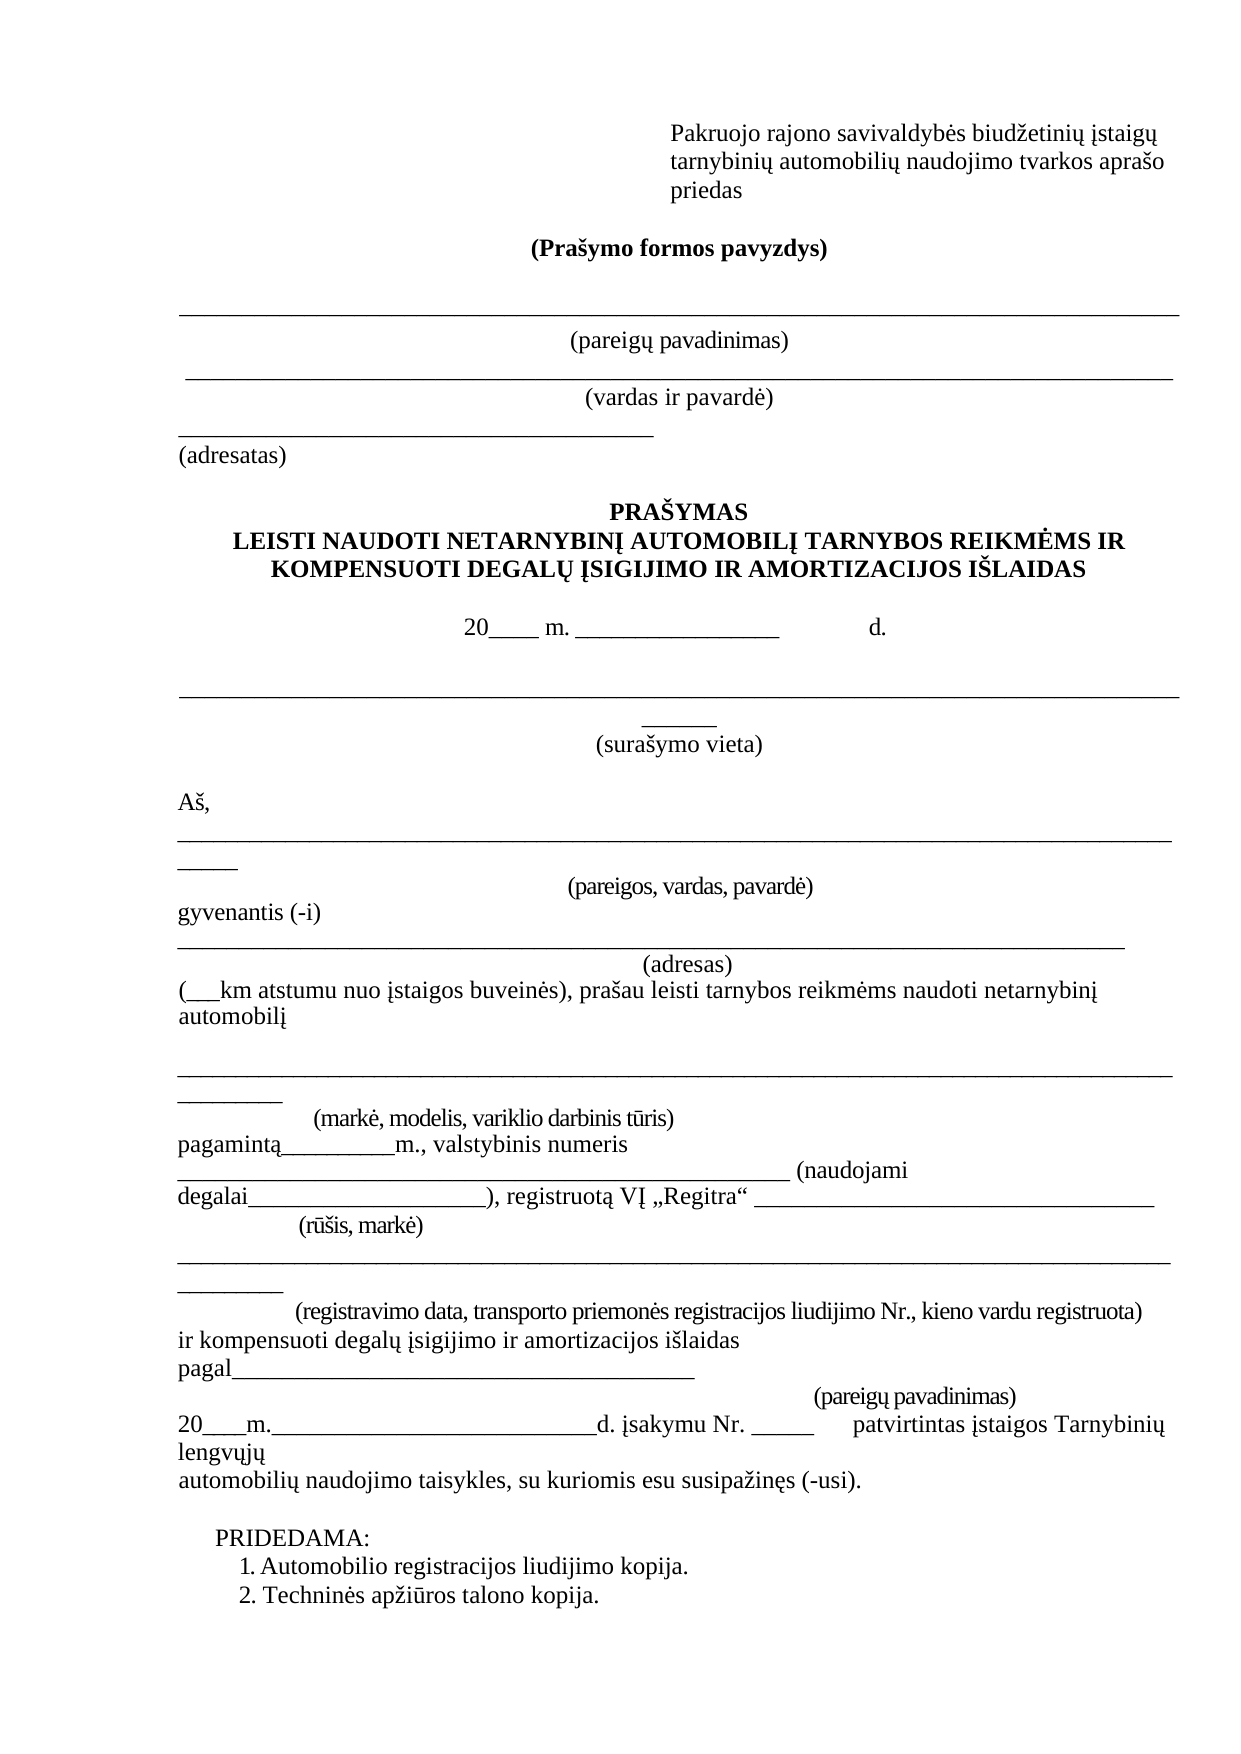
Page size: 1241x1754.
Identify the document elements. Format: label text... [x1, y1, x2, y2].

text (surašymo vieta) [177, 729, 1181, 758]
text automobilių naudojimo taisykles, su kuriomis esu susipažinęs (-usi). [178, 1466, 1181, 1494]
text (Prašymo formos pavyzdys) [177, 211, 1181, 268]
text (pareigų pavadinimas) [813, 1382, 1181, 1410]
text 20____ m. _________________ d. [177, 612, 1179, 641]
text ________________________________________________________________________________ [177, 268, 1181, 325]
text (registravimo data, transporto priemonės registracijos liudijimo Nr., kieno vardu registruota) ir kompensuoti degalų įsigijimo ir amortizacijos išlaidas pagal_____________________________________ [178, 1296, 1181, 1382]
text 1. Automobilio registracijos liudijimo kopija. [239, 1552, 1181, 1580]
text pagamintą m., valstybinis numeris _________________________________________________ (naudojami degalai___________________), registruotą VĮ „Regitra“ ________________________________ [177, 1132, 1181, 1210]
text (adresas) ( km atstumu nuo įstaigos buveinės), prašau leisti tarnybos reikmėms naudoti netarnybinį automobilį [178, 951, 1181, 1029]
text KOMPENSUOTI DEGALŲ ĮSIGIJIMO IR AMORTIZACIJOS IŠLAIDAS [177, 555, 1180, 583]
text (markė, modelis, variklio darbinis tūris) [313, 1106, 1181, 1132]
text ______________________________________________________________________________________________ [177, 1238, 1181, 1296]
text (pareigų pavadinimas) [177, 325, 1181, 354]
text (pareigos, vardas, pavardė) gyvenantis (-i) _____________________________________________________________________________ [177, 873, 1181, 951]
text 20 m.__________________________d. įsakymu Nr. _____ patvirtintas įstaigos Tarnybinių lengvųjų [178, 1410, 1181, 1466]
text (vardas ir pavardė) [177, 382, 1181, 411]
text ______________________________________________________________________________________ [177, 672, 1181, 729]
text _______________________________________________________________________________ [177, 354, 1181, 382]
text PRIDEDAMA: [215, 1523, 1181, 1552]
text 2. Techninės apžiūros talono kopija. [239, 1580, 1181, 1609]
text (rūšis, markė) [298, 1210, 1181, 1238]
text Pakruojo rajono savivaldybės biudžetinių įstaigų tarnybinių automobilių naudojimo tvarkos aprašo priedas [670, 118, 1181, 204]
text ______________________________________ [178, 411, 1181, 440]
text PRAŠYMAS [177, 497, 1180, 526]
text Aš, ________________________________________________________________________________________ [177, 787, 1181, 873]
text _______________________________________________________________________________________________ [177, 1053, 1181, 1106]
text LEISTI NAUDOTI NETARNYBINĮ AUTOMOBILĮ TARNYBOS REIKMĖMS IR [177, 526, 1181, 555]
text (adresatas) [178, 440, 1181, 469]
